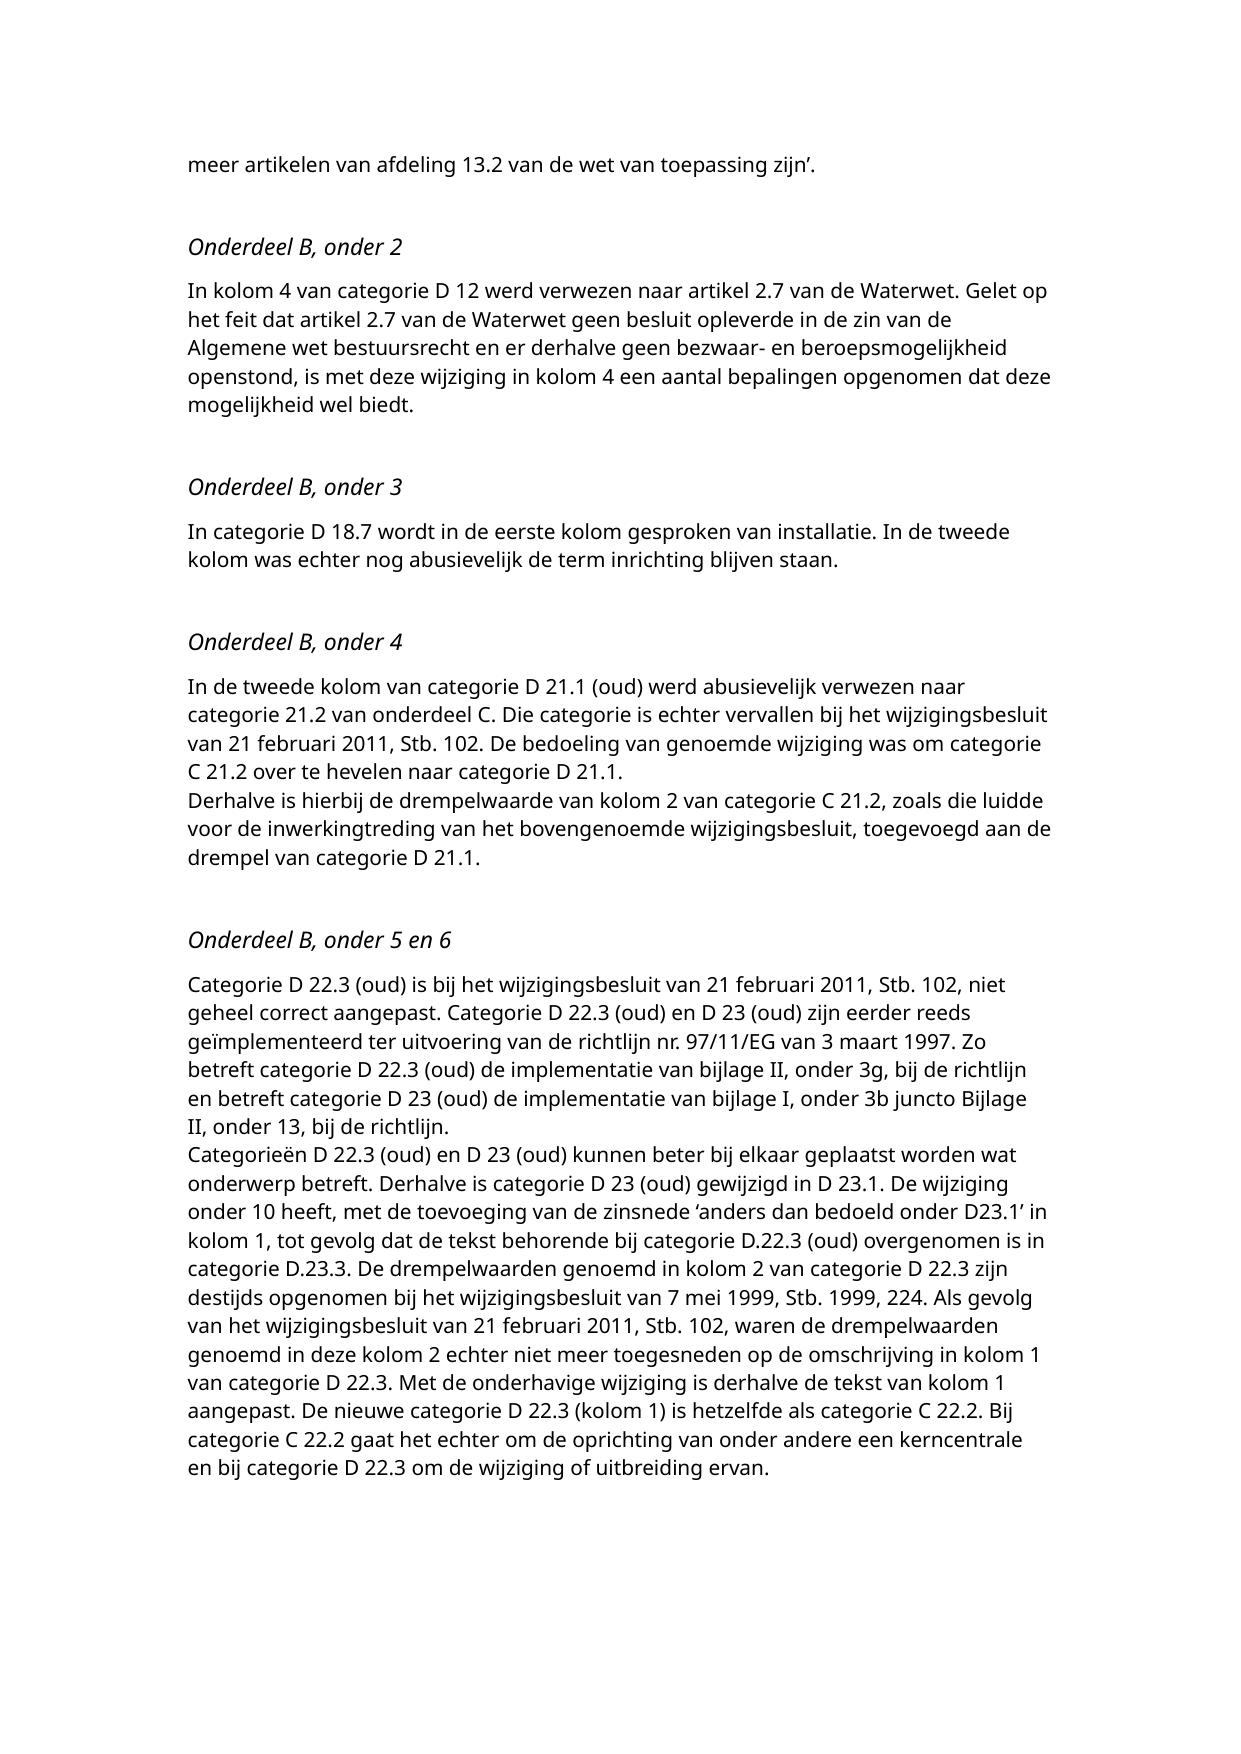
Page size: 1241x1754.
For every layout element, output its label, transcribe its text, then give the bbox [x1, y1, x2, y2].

text In de tweede kolom van categorie D 21.1 (oud) werd abusievelijk verwezen naar categorie 21.2 van onderdeel C. Die categorie is echter vervallen bij het wijzigingsbesluit van 21 februari 2011, Stb. 102. De bedoeling van genoemde wijziging was om categorie C 21.2 over te hevelen naar categorie D 21.1. [187, 672, 1053, 786]
text In categorie D 18.7 wordt in de eerste kolom gesproken van installatie. In de tweede kolom was echter nog abusievelijk de term inrichting blijven staan. [187, 517, 1053, 574]
text meer artikelen van afdeling 13.2 van de wet van toepassing zijn’. [187, 150, 1053, 178]
subtitle Onderdeel B, onder 2 [187, 230, 1053, 262]
text In kolom 4 van categorie D 12 werd verwezen naar artikel 2.7 van de Waterwet. Gelet op het feit dat artikel 2.7 van de Waterwet geen besluit opleverde in de zin van de Algemene wet bestuursrecht en er derhalve geen bezwaar- en beroepsmogelijkheid openstond, is met deze wijziging in kolom 4 een aantal bepalingen opgenomen dat deze mogelijkheid wel biedt. [187, 277, 1053, 419]
subtitle Onderdeel B, onder 3 [187, 471, 1053, 502]
text Categorie D 22.3 (oud) is bij het wijzigingsbesluit van 21 februari 2011, Stb. 102, niet geheel correct aangepast. Categorie D 22.3 (oud) en D 23 (oud) zijn eerder reeds geïmplementeerd ter uitvoering van de richtlijn nr. 97/11/EG van 3 maart 1997. Zo betreft categorie D 22.3 (oud) de implementatie van bijlage II, onder 3g, bij de richtlijn en betreft categorie D 23 (oud) de implementatie van bijlage I, onder 3b juncto Bijlage II, onder 13, bij de richtlijn. [187, 970, 1053, 1141]
subtitle Onderdeel B, onder 5 en 6 [187, 924, 1053, 955]
text Categorieën D 22.3 (oud) en D 23 (oud) kunnen beter bij elkaar geplaatst worden wat onderwerp betreft. Derhalve is categorie D 23 (oud) gewijzigd in D 23.1. De wijziging onder 10 heeft, met de toevoeging van de zinsnede ‘anders dan bedoeld onder D23.1’ in kolom 1, tot gevolg dat de tekst behorende bij categorie D.22.3 (oud) overgenomen is in categorie D.23.3. De drempelwaarden genoemd in kolom 2 van categorie D 22.3 zijn destijds opgenomen bij het wijzigingsbesluit van 7 mei 1999, Stb. 1999, 224. Als gevolg van het wijzigingsbesluit van 21 februari 2011, Stb. 102, waren de drempelwaarden genoemd in deze kolom 2 echter niet meer toegesneden op de omschrijving in kolom 1 van categorie D 22.3. Met de onderhavige wijziging is derhalve de tekst van kolom 1 aangepast. De nieuwe categorie D 22.3 (kolom 1) is hetzelfde als categorie C 22.2. Bij categorie C 22.2 gaat het echter om de oprichting van onder andere een kerncentrale en bij categorie D 22.3 om de wijziging of uitbreiding ervan. [187, 1141, 1053, 1482]
subtitle Onderdeel B, onder 4 [187, 626, 1053, 657]
text Derhalve is hierbij de drempelwaarde van kolom 2 van categorie C 21.2, zoals die luidde voor de inwerkingtreding van het bovengenoemde wijzigingsbesluit, toegevoegd aan de drempel van categorie D 21.1. [187, 786, 1053, 871]
